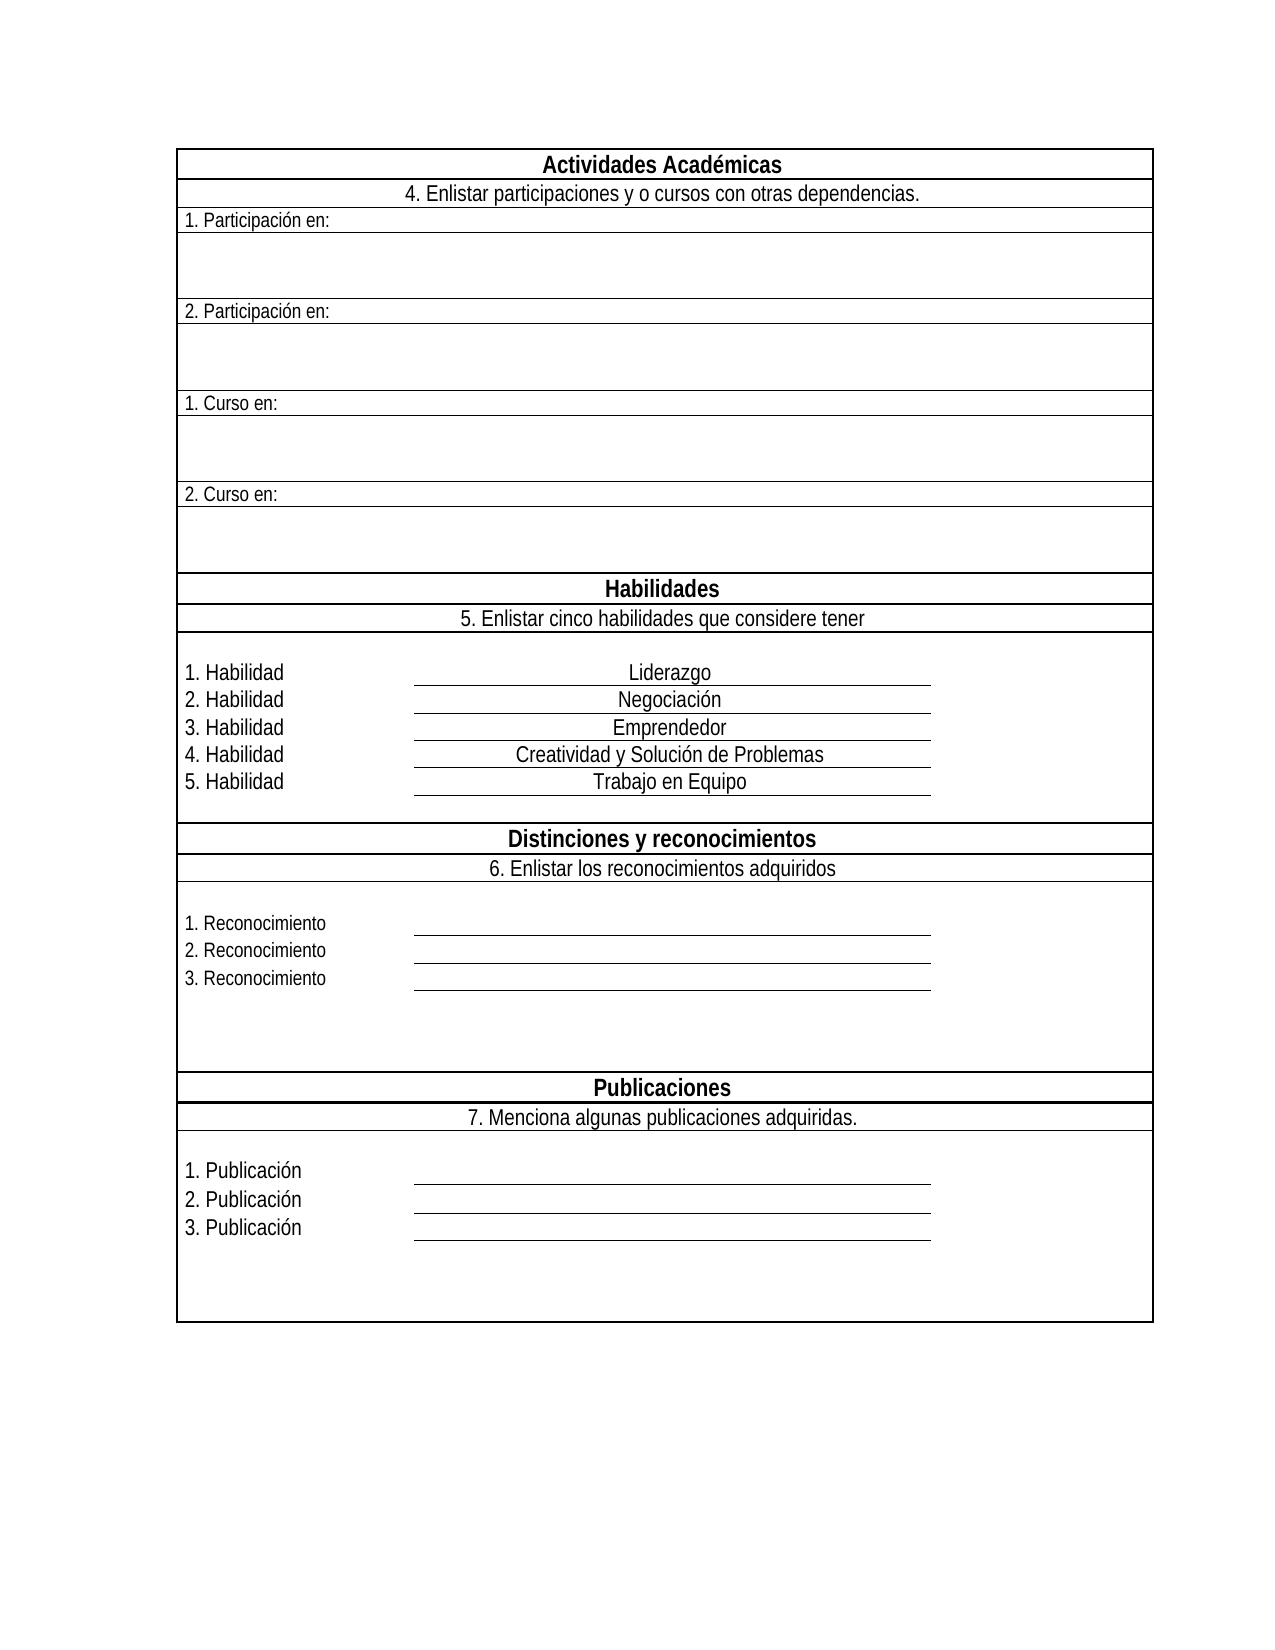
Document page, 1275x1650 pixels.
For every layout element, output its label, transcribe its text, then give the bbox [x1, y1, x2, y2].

table_cell [931, 1294, 1152, 1321]
table_cell 3. Publicación [178, 1213, 414, 1240]
table_cell [178, 795, 414, 822]
table_cell [751, 1131, 830, 1157]
table_cell Emprendedor [414, 714, 931, 740]
table_cell [931, 1240, 1152, 1267]
table_cell [931, 1184, 1152, 1213]
table_cell Negociación [414, 686, 931, 712]
table_cell 5. Habilidad [178, 767, 414, 795]
table_cell [931, 1213, 1152, 1240]
table_cell Distinciones y reconocimientos [178, 824, 1152, 853]
table_cell [552, 1241, 613, 1267]
table_cell [931, 909, 1152, 935]
table_cell [552, 1044, 613, 1071]
table_cell 6. Enlistar los reconocimientos adquiridos [178, 855, 1152, 881]
table_cell [613, 1241, 751, 1267]
table_cell [414, 991, 552, 1017]
table_cell 3. Habilidad [178, 713, 414, 740]
table_cell [613, 796, 751, 822]
table_cell [830, 1017, 931, 1043]
table_cell [414, 482, 552, 506]
table_cell [931, 767, 1152, 795]
table_cell [552, 1017, 613, 1043]
table_cell [552, 796, 613, 822]
table_cell [613, 882, 751, 909]
table_cell [552, 633, 613, 659]
table_cell [931, 1131, 1152, 1157]
table_cell [931, 882, 1152, 909]
table_cell [751, 1268, 830, 1294]
table_cell [931, 1157, 1152, 1184]
table_cell [414, 1294, 552, 1321]
table_cell 1. Publicación [178, 1157, 414, 1184]
table_cell [830, 1241, 931, 1267]
table_cell Trabajo en Equipo [414, 768, 931, 795]
table_cell [613, 1294, 751, 1321]
table_cell [751, 1294, 830, 1321]
table_cell [552, 991, 613, 1017]
table_cell [751, 482, 830, 506]
table_cell [178, 507, 1152, 572]
table_cell [552, 482, 613, 506]
table_cell 7. Menciona algunas publicaciones adquiridas. [178, 1104, 1152, 1130]
table_cell [830, 991, 931, 1017]
table_cell [931, 659, 1152, 685]
table_cell [613, 482, 751, 506]
table_cell [414, 936, 931, 962]
table_cell [178, 1017, 414, 1043]
table_cell Creatividad y Solución de Problemas [414, 741, 931, 767]
table_cell 4. Habilidad [178, 740, 414, 767]
table_cell [613, 1131, 751, 1157]
table_cell [178, 882, 414, 909]
table_cell [414, 909, 931, 935]
table_cell [178, 416, 1152, 481]
table_cell [931, 633, 1152, 659]
table_cell [414, 796, 552, 822]
table_cell [613, 1017, 751, 1043]
table_cell [931, 1044, 1152, 1071]
table_cell [414, 1157, 931, 1184]
table_cell [751, 796, 830, 822]
table_cell 2. Publicación [178, 1184, 414, 1213]
table_cell [178, 233, 1152, 298]
table_cell [751, 991, 830, 1017]
table_cell [830, 1268, 931, 1294]
table_cell [931, 1268, 1152, 1294]
table_cell [931, 990, 1152, 1017]
table_cell [552, 1131, 613, 1157]
table_cell [931, 1017, 1152, 1043]
table_cell [414, 882, 552, 909]
table_cell [931, 713, 1152, 740]
table_cell Liderazgo [414, 659, 931, 685]
table_cell 1. Habilidad [178, 659, 414, 685]
table_cell [830, 1294, 931, 1321]
table_cell [414, 1268, 552, 1294]
table_cell [178, 1044, 414, 1071]
table_cell [931, 740, 1152, 767]
table_cell [178, 1268, 414, 1294]
table_cell [830, 882, 931, 909]
table_cell [613, 633, 751, 659]
table_cell [178, 324, 1152, 389]
table_cell [414, 299, 1152, 323]
table_cell [414, 1185, 931, 1213]
table_cell 2. Curso en: [178, 482, 414, 506]
table_cell [178, 1240, 414, 1267]
table_cell 2. Reconocimiento [178, 935, 414, 962]
table_cell [830, 482, 931, 506]
table_cell [751, 1241, 830, 1267]
table_cell [751, 1017, 830, 1043]
table_cell [830, 1044, 931, 1071]
table_cell [414, 1044, 552, 1071]
table_cell [414, 1241, 552, 1267]
table_cell [751, 633, 830, 659]
table_cell 1. Participación en: [178, 208, 414, 232]
table_cell [613, 1268, 751, 1294]
table_cell 2. Participación en: [178, 299, 414, 323]
table_cell [931, 963, 1152, 990]
table_cell [552, 1268, 613, 1294]
table_cell [931, 685, 1152, 712]
table_cell 2. Habilidad [178, 685, 414, 712]
table_cell [931, 795, 1152, 822]
table_cell [414, 1131, 552, 1157]
table_cell [830, 1131, 931, 1157]
table_cell [414, 1214, 931, 1240]
table_cell 5. Enlistar cinco habilidades que considere tener [178, 605, 1152, 631]
table_cell [414, 391, 1152, 414]
table_cell [178, 633, 414, 659]
table_cell Publicaciones [178, 1073, 1152, 1101]
table_cell [414, 964, 931, 990]
table_cell [178, 1294, 414, 1321]
table_cell [178, 1131, 414, 1157]
table_cell 1. Reconocimiento [178, 909, 414, 935]
table_cell [931, 482, 1152, 506]
table_cell [613, 1044, 751, 1071]
table_cell Actividades Académicas [178, 150, 1152, 178]
table_cell [552, 882, 613, 909]
table_cell 3. Reconocimiento [178, 963, 414, 990]
table_cell [414, 208, 1152, 232]
table_cell [751, 882, 830, 909]
table_cell [414, 633, 552, 659]
table_cell [751, 1044, 830, 1071]
table_cell [552, 1294, 613, 1321]
table_cell Habilidades [178, 574, 1152, 603]
table_cell [931, 935, 1152, 962]
table_cell 4. Enlistar participaciones y o cursos con otras dependencias. [178, 180, 1152, 207]
table_cell 1. Curso en: [178, 391, 414, 414]
table_cell [414, 1017, 552, 1043]
table_cell [830, 633, 931, 659]
table_cell [830, 796, 931, 822]
table_cell [613, 991, 751, 1017]
table_cell [178, 990, 414, 1017]
